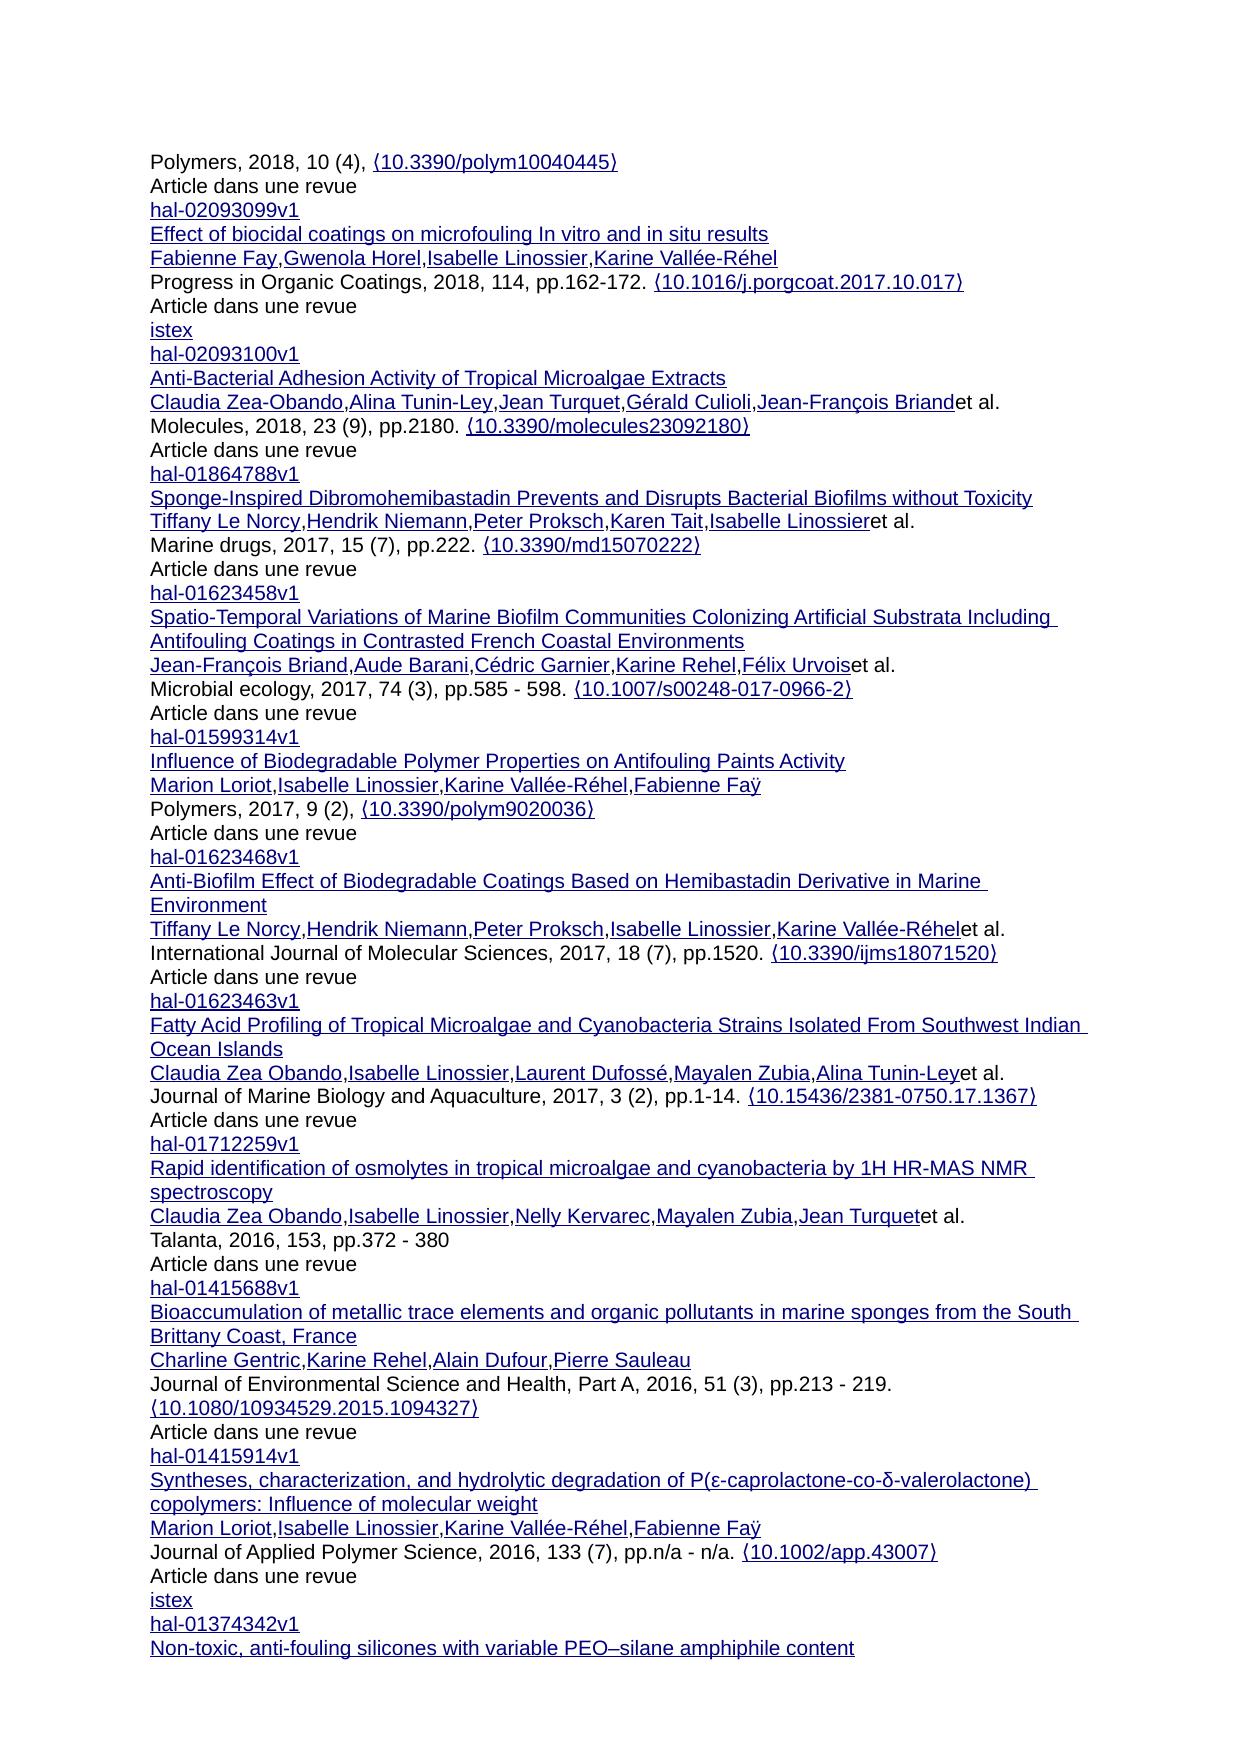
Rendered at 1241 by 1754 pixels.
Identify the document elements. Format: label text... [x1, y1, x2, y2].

table_cell Effect of biocidal coatings on microfouling In vitro and in situ results Fabienne Fay,Gwenola Horel,Isabelle Linossier,Karine Vallée-Réhel Progress in Organic Coatings, 2018, 114, pp.162-172. ⟨10.1016/j.porgcoat.2017.10.017⟩ Article dans une revue istex hal-02093100v1 [150, 222, 1090, 366]
table_cell Rapid identification of osmolytes in tropical microalgae and cyanobacteria by 1H HR-MAS NMR spectroscopy Claudia Zea Obando,Isabelle Linossier,Nelly Kervarec,Mayalen Zubia,Jean Turquetet al. Talanta, 2016, 153, pp.372 - 380 Article dans une revue hal-01415688v1 [150, 1156, 1090, 1300]
table_cell Influence of Biodegradable Polymer Properties on Antifouling Paints Activity Marion Loriot,Isabelle Linossier,Karine Vallée-Réhel,Fabienne Faÿ Polymers, 2017, 9 (2), ⟨10.3390/polym9020036⟩ Article dans une revue hal-01623468v1 [150, 749, 1090, 869]
table_cell Fatty Acid Profiling of Tropical Microalgae and Cyanobacteria Strains Isolated From Southwest Indian Ocean Islands Claudia Zea Obando,Isabelle Linossier,Laurent Dufossé,Mayalen Zubia,Alina Tunin-Leyet al. Journal of Marine Biology and Aquaculture, 2017, 3 (2), pp.1-14. ⟨10.15436/2381-0750.17.1367⟩ Article dans une revue hal-01712259v1 [150, 1013, 1090, 1156]
table_cell Polymers, 2018, 10 (4), ⟨10.3390/polym10040445⟩ Article dans une revue hal-02093099v1 [150, 150, 1090, 222]
table_cell Spatio-Temporal Variations of Marine Biofilm Communities Colonizing Artificial Substrata Including Antifouling Coatings in Contrasted French Coastal Environments Jean-François Briand,Aude Barani,Cédric Garnier,Karine Rehel,Félix Urvoiset al. Microbial ecology, 2017, 74 (3), pp.585 - 598. ⟨10.1007/s00248-017-0966-2⟩ Article dans une revue hal-01599314v1 [150, 605, 1090, 749]
table_cell Anti-Bacterial Adhesion Activity of Tropical Microalgae Extracts Claudia Zea-Obando,Alina Tunin-Ley,Jean Turquet,Gérald Culioli,Jean-François Briandet al. Molecules, 2018, 23 (9), pp.2180. ⟨10.3390/molecules23092180⟩ Article dans une revue hal-01864788v1 [150, 366, 1090, 485]
table_cell Syntheses, characterization, and hydrolytic degradation of P(ε-caprolactone-co-δ-valerolactone) copolymers: Influence of molecular weight Marion Loriot,Isabelle Linossier,Karine Vallée-Réhel,Fabienne Faÿ Journal of Applied Polymer Science, 2016, 133 (7), pp.n/a - n/a. ⟨10.1002/app.43007⟩ Article dans une revue istex hal-01374342v1 [150, 1468, 1090, 1635]
table_cell Sponge-Inspired Dibromohemibastadin Prevents and Disrupts Bacterial Biofilms without Toxicity Tiffany Le Norcy,Hendrik Niemann,Peter Proksch,Karen Tait,Isabelle Linossieret al. Marine drugs, 2017, 15 (7), pp.222. ⟨10.3390/md15070222⟩ Article dans une revue hal-01623458v1 [150, 485, 1090, 605]
table_cell Anti-Biofilm Effect of Biodegradable Coatings Based on Hemibastadin Derivative in Marine Environment Tiffany Le Norcy,Hendrik Niemann,Peter Proksch,Isabelle Linossier,Karine Vallée-Réhelet al. International Journal of Molecular Sciences, 2017, 18 (7), pp.1520. ⟨10.3390/ijms18071520⟩ Article dans une revue hal-01623463v1 [150, 869, 1090, 1012]
table_cell Non-toxic, anti-fouling silicones with variable PEO–silane amphiphile content [150, 1635, 1090, 1659]
table_cell Bioaccumulation of metallic trace elements and organic pollutants in marine sponges from the South Brittany Coast, France Charline Gentric,Karine Rehel,Alain Dufour,Pierre Sauleau Journal of Environmental Science and Health, Part A, 2016, 51 (3), pp.213 - 219. ⟨10.1080/10934529.2015.1094327⟩ Article dans une revue hal-01415914v1 [150, 1300, 1090, 1468]
